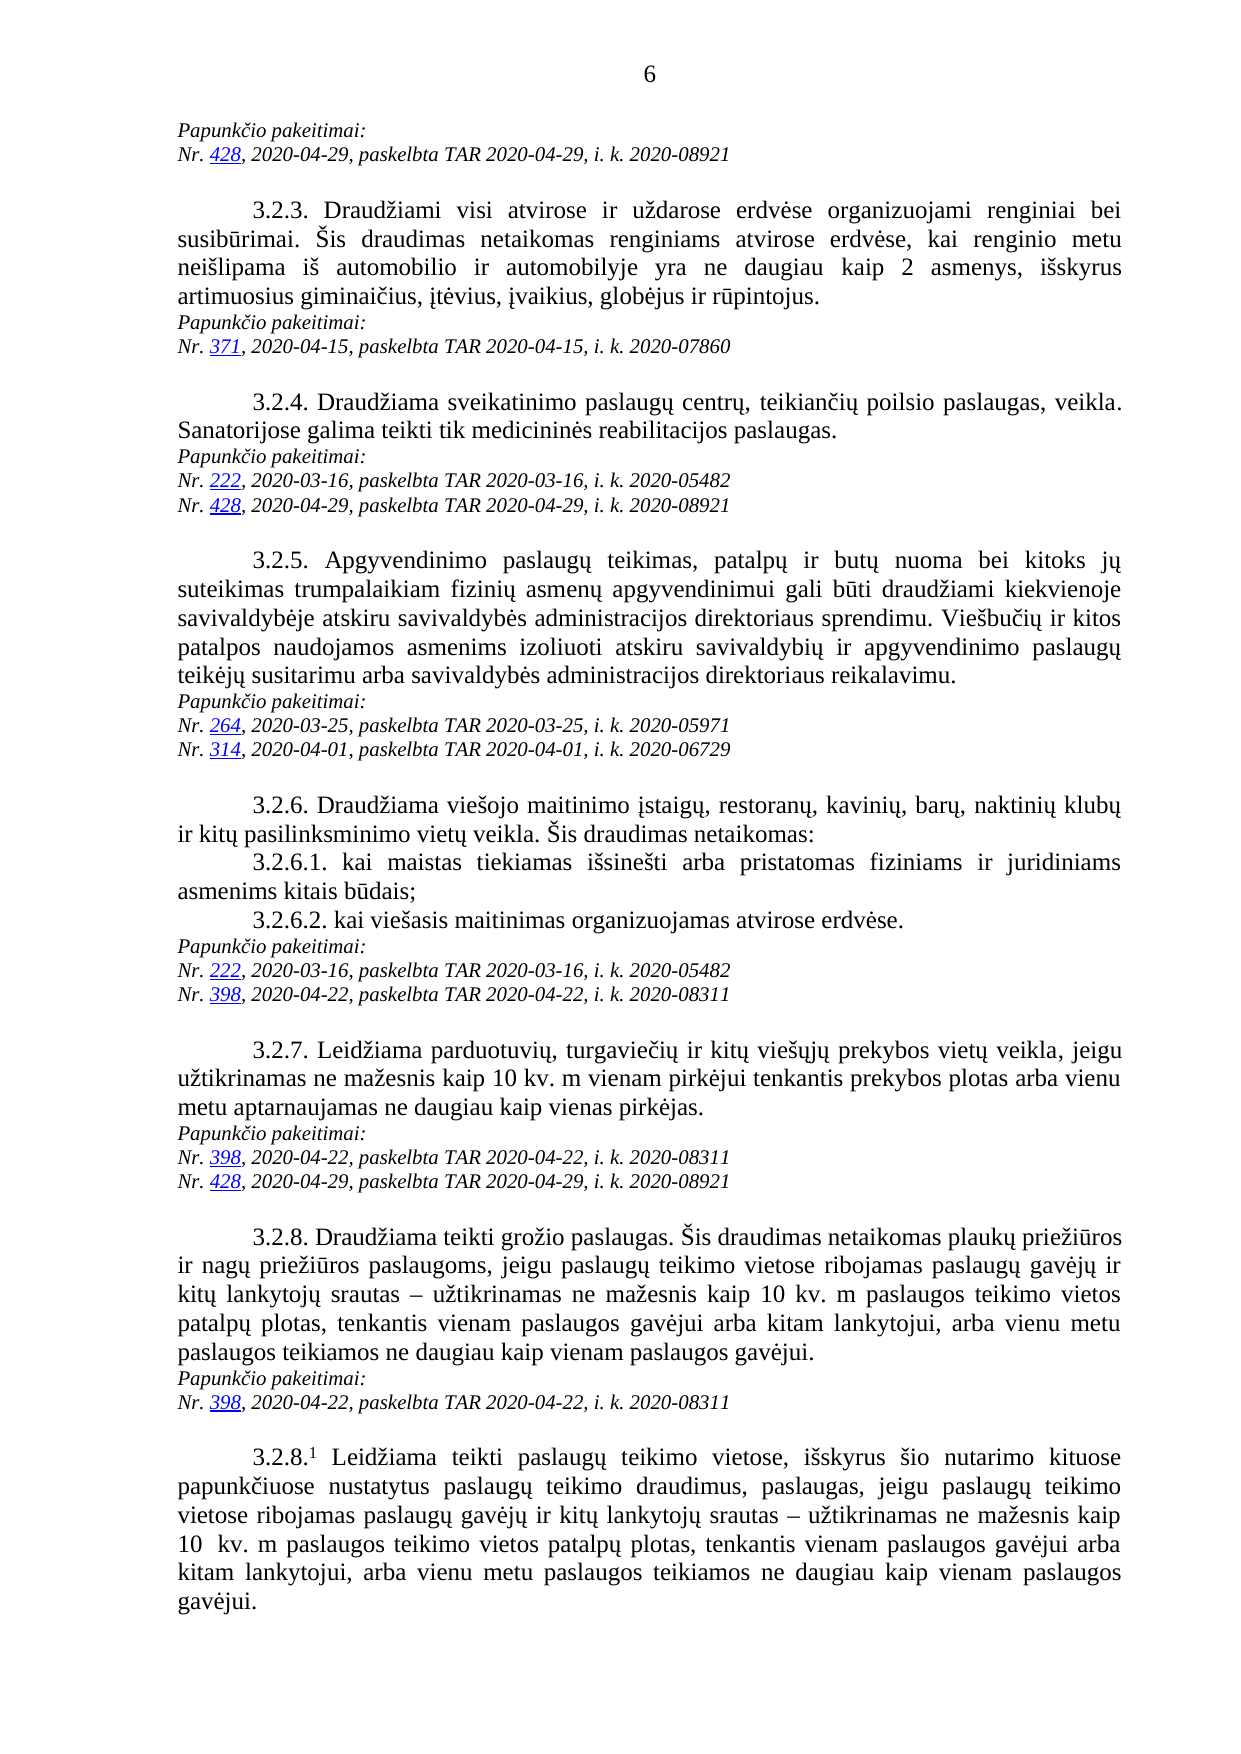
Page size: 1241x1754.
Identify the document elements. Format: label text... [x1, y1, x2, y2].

text 3.2.7. Leidžiama parduotuvių, turgaviečių ir kitų viešųjų prekybos vietų veikla, jeigu užtikrinamas ne mažesnis kaip 10 kv. m vienam pirkėjui tenkantis prekybos plotas arba vienu metu aptarnaujamas ne daugiau kaip vienas pirkėjas. [177, 1035, 1122, 1121]
text 3.2.6.2. kai viešasis maitinimas organizuojamas atvirose erdvėse. [177, 905, 1122, 934]
text Papunkčio pakeitimai: [177, 118, 1122, 142]
text 3.2.6. Draudžiama viešojo maitinimo įstaigų, restoranų, kavinių, barų, naktinių klubų ir kitų pasilinksminimo vietų veikla. Šis draudimas netaikomas: [177, 790, 1122, 847]
text 3.2.3. Draudžiami visi atvirose ir uždarose erdvėse organizuojami renginiai bei susibūrimai. Šis draudimas netaikomas renginiams atvirose erdvėse, kai renginio metu neišlipama iš automobilio ir automobilyje yra ne daugiau kaip 2 asmenys, išskyrus artimuosius giminaičius, įtėvius, įvaikius, globėjus ir rūpintojus. [177, 195, 1122, 310]
text Nr. 398, 2020-04-22, paskelbta TAR 2020-04-22, i. k. 2020-08311 [177, 1390, 1122, 1414]
text Nr. 264, 2020-03-25, paskelbta TAR 2020-03-25, i. k. 2020-05971 [177, 713, 1122, 737]
text Papunkčio pakeitimai: [177, 310, 1122, 334]
text Nr. 428, 2020-04-29, paskelbta TAR 2020-04-29, i. k. 2020-08921 [177, 1169, 1122, 1193]
text Nr. 398, 2020-04-22, paskelbta TAR 2020-04-22, i. k. 2020-08311 [177, 1145, 1122, 1169]
text 3.2.8. Draudžiama teikti grožio paslaugas. Šis draudimas netaikomas plaukų priežiūros ir nagų priežiūros paslaugoms, jeigu paslaugų teikimo vietose ribojamas paslaugų gavėjų ir kitų lankytojų srautas – užtikrinamas ne mažesnis kaip 10 kv. m paslaugos teikimo vietos patalpų plotas, tenkantis vienam paslaugos gavėjui arba kitam lankytojui, arba vienu metu paslaugos teikiamos ne daugiau kaip vienam paslaugos gavėjui. [177, 1222, 1122, 1366]
text Papunkčio pakeitimai: [177, 689, 1122, 713]
text Nr. 428, 2020-04-29, paskelbta TAR 2020-04-29, i. k. 2020-08921 [177, 142, 1122, 166]
text Nr. 398, 2020-04-22, paskelbta TAR 2020-04-22, i. k. 2020-08311 [177, 982, 1122, 1006]
text Papunkčio pakeitimai: [177, 1121, 1122, 1145]
text 3.2.5. Apgyvendinimo paslaugų teikimas, patalpų ir butų nuoma bei kitoks jų suteikimas trumpalaikiam fizinių asmenų apgyvendinimui gali būti draudžiami kiekvienoje savivaldybėje atskiru savivaldybės administracijos direktoriaus sprendimu. Viešbučių ir kitos patalpos naudojamos asmenims izoliuoti atskiru savivaldybių ir apgyvendinimo paslaugų teikėjų susitarimu arba savivaldybės administracijos direktoriaus reikalavimu. [177, 545, 1122, 689]
text Nr. 222, 2020-03-16, paskelbta TAR 2020-03-16, i. k. 2020-05482 [177, 468, 1122, 492]
text Nr. 371, 2020-04-15, paskelbta TAR 2020-04-15, i. k. 2020-07860 [177, 334, 1122, 358]
text Nr. 222, 2020-03-16, paskelbta TAR 2020-03-16, i. k. 2020-05482 [177, 958, 1122, 982]
text Papunkčio pakeitimai: [177, 934, 1122, 958]
text Papunkčio pakeitimai: [177, 444, 1122, 468]
text 3.2.8.1 Leidžiama teikti paslaugų teikimo vietose, išskyrus šio nutarimo kituose papunkčiuose nustatytus paslaugų teikimo draudimus, paslaugas, jeigu paslaugų teikimo vietose ribojamas paslaugų gavėjų ir kitų lankytojų srautas – užtikrinamas ne mažesnis kaip 10 kv. m paslaugos teikimo vietos patalpų plotas, tenkantis vienam paslaugos gavėjui arba kitam lankytojui, arba vienu metu paslaugos teikiamos ne daugiau kaip vienam paslaugos gavėjui. [177, 1442, 1122, 1615]
text Nr. 428, 2020-04-29, paskelbta TAR 2020-04-29, i. k. 2020-08921 [177, 492, 1122, 517]
text 3.2.6.1. kai maistas tiekiamas išsinešti arba pristatomas fiziniams ir juridiniams asmenims kitais būdais; [177, 847, 1122, 905]
text 3.2.4. Draudžiama sveikatinimo paslaugų centrų, teikiančių poilsio paslaugas, veikla. Sanatorijose galima teikti tik medicininės reabilitacijos paslaugas. [177, 387, 1122, 444]
text Papunkčio pakeitimai: [177, 1366, 1122, 1390]
text Nr. 314, 2020-04-01, paskelbta TAR 2020-04-01, i. k. 2020-06729 [177, 737, 1122, 761]
